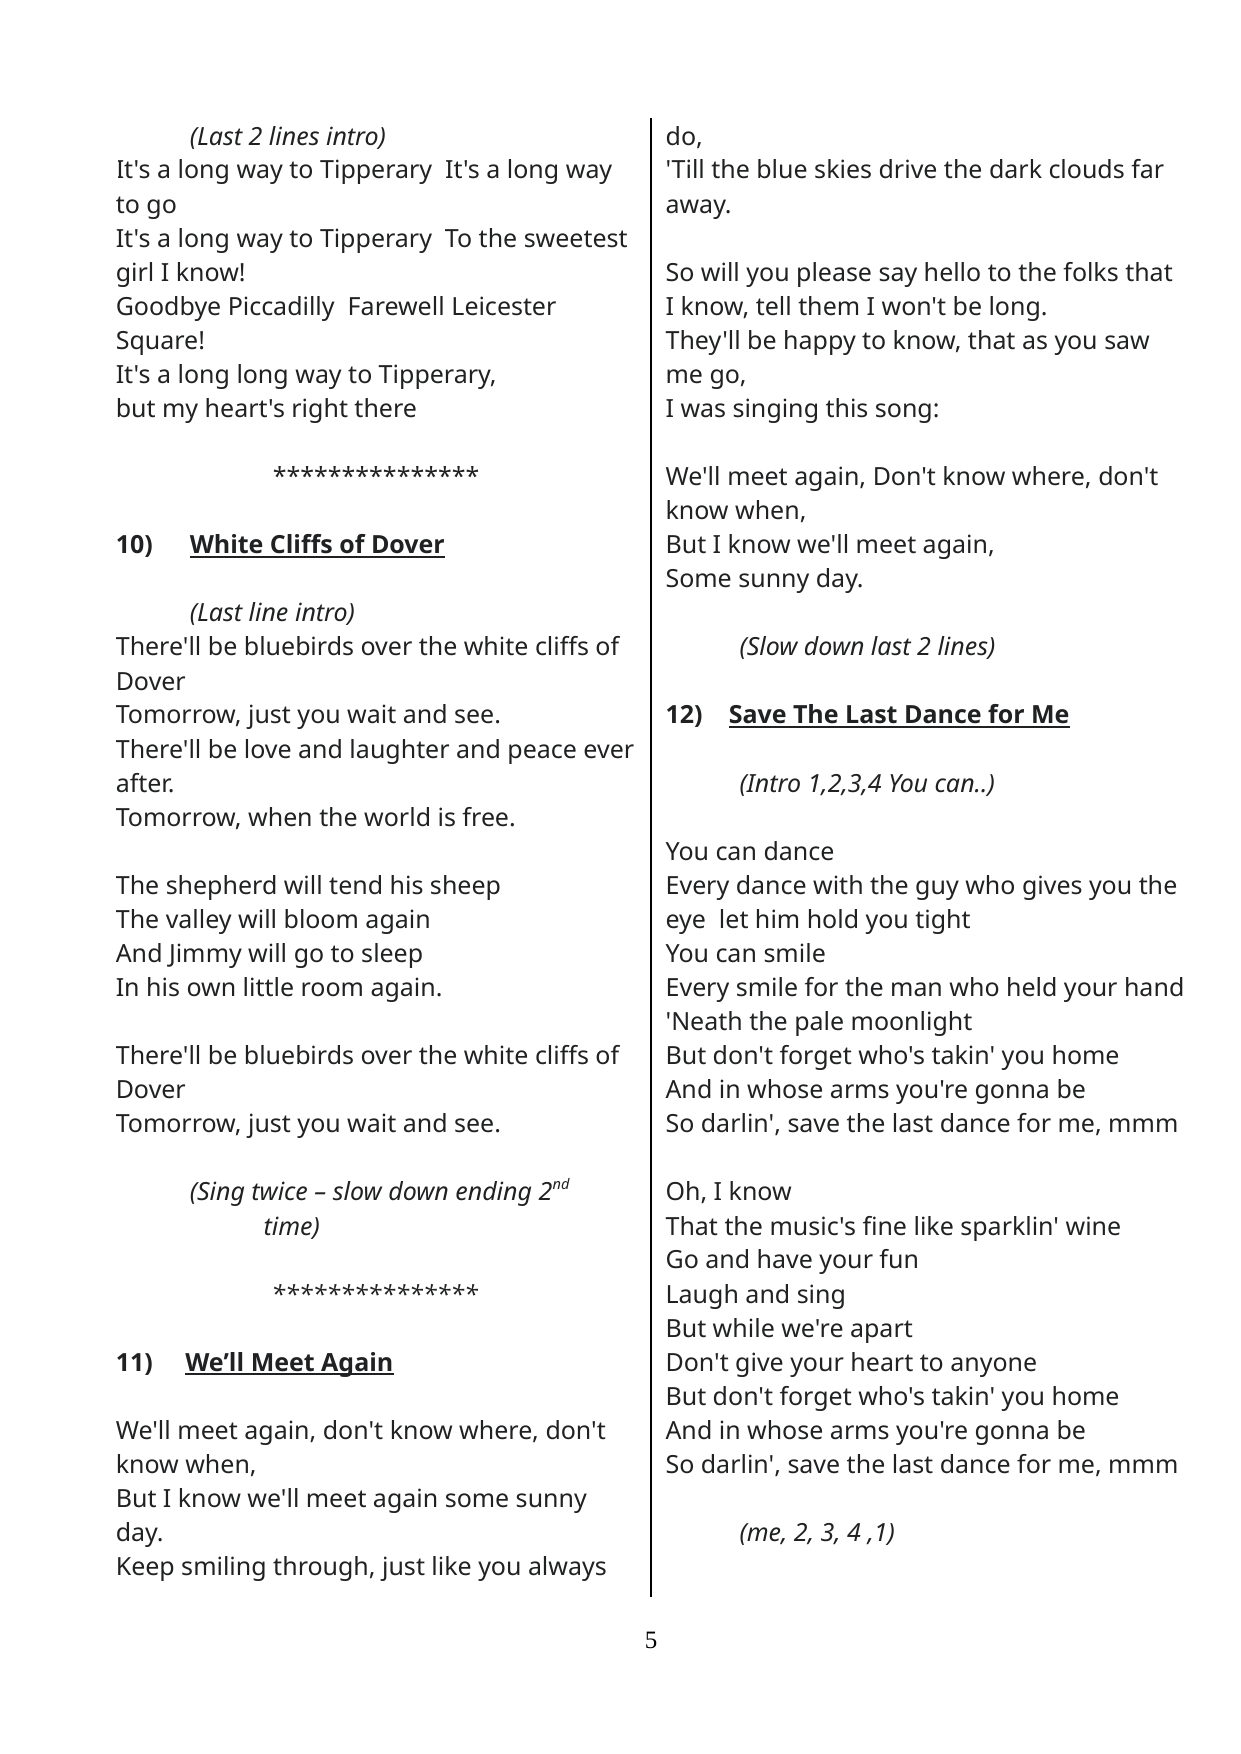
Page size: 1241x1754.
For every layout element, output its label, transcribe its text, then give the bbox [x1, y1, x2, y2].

text Tomorrow, when the world is free. [116, 799, 636, 833]
text They'll be happy to know, that as you saw me go, [665, 322, 1186, 391]
text We'll meet again, Don't know where, don't know when, [665, 459, 1186, 527]
text Oh, I know That the music's fine like sparklin' wine Go and have your fun Laugh and sing But while we're apart Don't give your heart to anyone [665, 1174, 1186, 1378]
text but my heart's right there [116, 391, 636, 425]
text 12) Save The Last Dance for Me [665, 697, 1186, 731]
text Every dance with the guy who gives you the eye let him hold you tight You can smile Every smile for the man who held your hand 'Neath the pale moonlight [665, 867, 1186, 1038]
text 11) We’ll Meet Again [116, 1344, 636, 1378]
text There'll be love and laughter and peace ever after. [116, 731, 636, 799]
text *************** [116, 1276, 636, 1310]
text (Intro 1,2,3,4 You can..) [665, 765, 1186, 799]
text (Last line intro) [116, 595, 636, 629]
text (me, 2, 3, 4 ,1) [665, 1515, 1186, 1549]
text I was singing this song: [665, 391, 1186, 425]
text There'll be bluebirds over the white cliffs of Dover Tomorrow, just you wait and see. [116, 629, 636, 731]
text (Slow down last 2 lines) [665, 629, 1186, 663]
text The shepherd will tend his sheep The valley will bloom again And Jimmy will go to sleep In his own little room again. [116, 867, 636, 1004]
text *************** [116, 459, 636, 493]
text There'll be bluebirds over the white cliffs of Dover Tomorrow, just you wait and see. [116, 1038, 636, 1140]
text But don't forget who's takin' you home And in whose arms you're gonna be So darlin', save the last dance for me, mmm [665, 1038, 1186, 1140]
text So will you please say hello to the folks that I know, tell them I won't be long. [665, 254, 1186, 322]
text do, 'Till the blue skies drive the dark clouds far away. [665, 118, 1186, 220]
text You can dance [665, 833, 1186, 867]
text (Sing twice – slow down ending 2nd time) [116, 1174, 636, 1242]
text (Last 2 lines intro) [116, 118, 636, 152]
text But I know we'll meet again, Some sunny day. [665, 527, 1186, 595]
text But don't forget who's takin' you home And in whose arms you're gonna be So darlin', save the last dance for me, mmm [665, 1378, 1186, 1481]
text 10) White Cliffs of Dover [116, 527, 636, 561]
text We'll meet again, don't know where, don't know when, But I know we'll meet again some sunny day. Keep smiling through, just like you always [116, 1412, 636, 1583]
text It's a long way to Tipperary It's a long way to go It's a long way to Tipperary To the sweetest girl I know! Goodbye Piccadilly Farewell Leicester Square! It's a long long way to Tipperary, [116, 152, 636, 391]
